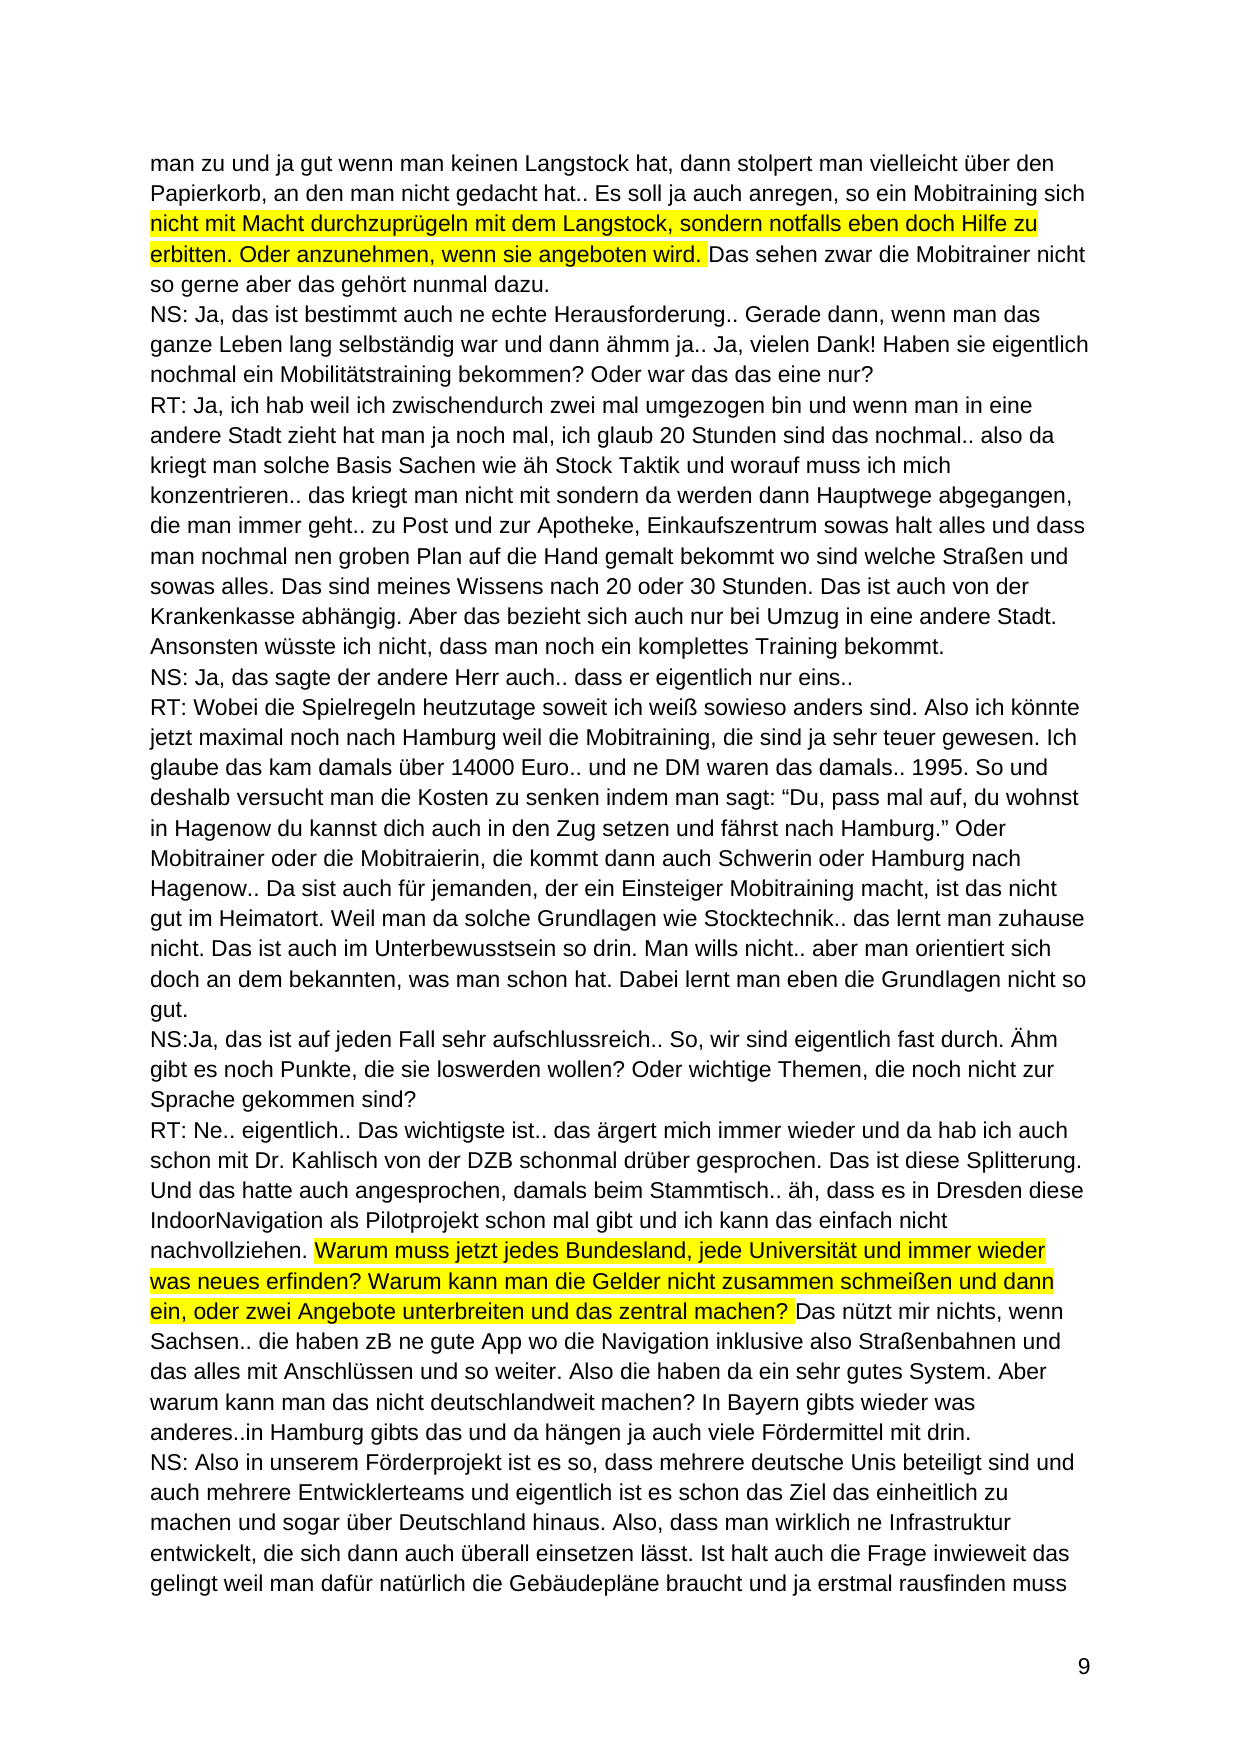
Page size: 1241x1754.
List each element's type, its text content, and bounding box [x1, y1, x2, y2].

text NS:Ja, das ist auf jeden Fall sehr aufschlussreich.. So, wir sind eigentlich fast durch. Ähm gibt es noch Punkte, die sie loswerden wollen? Oder wichtige Themen, die noch nicht zur Sprache gekommen sind? [150, 1026, 1090, 1113]
text man zu und ja gut wenn man keinen Langstock hat, dann stolpert man vielleicht über den Papierkorb, an den man nicht gedacht hat.. Es soll ja auch anregen, so ein Mobitraining sich nicht mit Macht durchzuprügeln mit dem Langstock, sondern notfalls eben doch Hilfe zu erbitten. Oder anzunehmen, wenn sie angeboten wird. Das sehen zwar die Mobitrainer nicht so gerne aber das gehört nunmal dazu. [150, 150, 1090, 297]
text NS: Ja, das sagte der andere Herr auch.. dass er eigentlich nur eins.. [150, 663, 1090, 690]
text RT: Wobei die Spielregeln heutzutage soweit ich weiß sowieso anders sind. Also ich könnte jetzt maximal noch nach Hamburg weil die Mobitraining, die sind ja sehr teuer gewesen. Ich glaube das kam damals über 14000 Euro.. und ne DM waren das damals.. 1995. So und deshalb versucht man die Kosten zu senken indem man sagt: “Du, pass mal auf, du wohnst in Hagenow du kannst dich auch in den Zug setzen und fährst nach Hamburg.” Oder Mobitrainer oder die Mobitraierin, die kommt dann auch Schwerin oder Hamburg nach Hagenow.. Da sist auch für jemanden, der ein Einsteiger Mobitraining macht, ist das nicht gut im Heimatort. Weil man da solche Grundlagen wie Stocktechnik.. das lernt man zuhause nicht. Das ist auch im Unterbewusstsein so drin. Man wills nicht.. aber man orientiert sich doch an dem bekannten, was man schon hat. Dabei lernt man eben die Grundlagen nicht so gut. [150, 694, 1090, 1022]
text NS: Ja, das ist bestimmt auch ne echte Herausforderung.. Gerade dann, wenn man das ganze Leben lang selbständig war und dann ähmm ja.. Ja, vielen Dank! Haben sie eigentlich nochmal ein Mobilitätstraining bekommen? Oder war das das eine nur? [150, 301, 1090, 388]
text RT: Ne.. eigentlich.. Das wichtigste ist.. das ärgert mich immer wieder und da hab ich auch schon mit Dr. Kahlisch von der DZB schonmal drüber gesprochen. Das ist diese Splitterung. Und das hatte auch angesprochen, damals beim Stammtisch.. äh, dass es in Dresden diese IndoorNavigation als Pilotprojekt schon mal gibt und ich kann das einfach nicht nachvollziehen. Warum muss jetzt jedes Bundesland, jede Universität und immer wieder was neues erfinden? Warum kann man die Gelder nicht zusammen schmeißen und dann ein, oder zwei Angebote unterbreiten und das zentral machen? Das nützt mir nichts, wenn Sachsen.. die haben zB ne gute App wo die Navigation inklusive also Straßenbahnen und das alles mit Anschlüssen und so weiter. Also die haben da ein sehr gutes System. Aber warum kann man das nicht deutschlandweit machen? In Bayern gibts wieder was anderes..in Hamburg gibts das und da hängen ja auch viele Fördermittel mit drin. [150, 1117, 1090, 1445]
text RT: Ja, ich hab weil ich zwischendurch zwei mal umgezogen bin und wenn man in eine andere Stadt zieht hat man ja noch mal, ich glaub 20 Stunden sind das nochmal.. also da kriegt man solche Basis Sachen wie äh Stock Taktik und worauf muss ich mich konzentrieren.. das kriegt man nicht mit sondern da werden dann Hauptwege abgegangen, die man immer geht.. zu Post und zur Apotheke, Einkaufszentrum sowas halt alles und dass man nochmal nen groben Plan auf die Hand gemalt bekommt wo sind welche Straßen und sowas alles. Das sind meines Wissens nach 20 oder 30 Stunden. Das ist auch von der Krankenkasse abhängig. Aber das bezieht sich auch nur bei Umzug in eine andere Stadt. Ansonsten wüsste ich nicht, dass man noch ein komplettes Training bekommt. [150, 392, 1090, 660]
text NS: Also in unserem Förderprojekt ist es so, dass mehrere deutsche Unis beteiligt sind und auch mehrere Entwicklerteams und eigentlich ist es schon das Ziel das einheitlich zu machen und sogar über Deutschland hinaus. Also, dass man wirklich ne Infrastruktur entwickelt, die sich dann auch überall einsetzen lässt. Ist halt auch die Frage inwieweit das gelingt weil man dafür natürlich die Gebäudepläne braucht und ja erstmal rausfinden muss [150, 1449, 1090, 1596]
